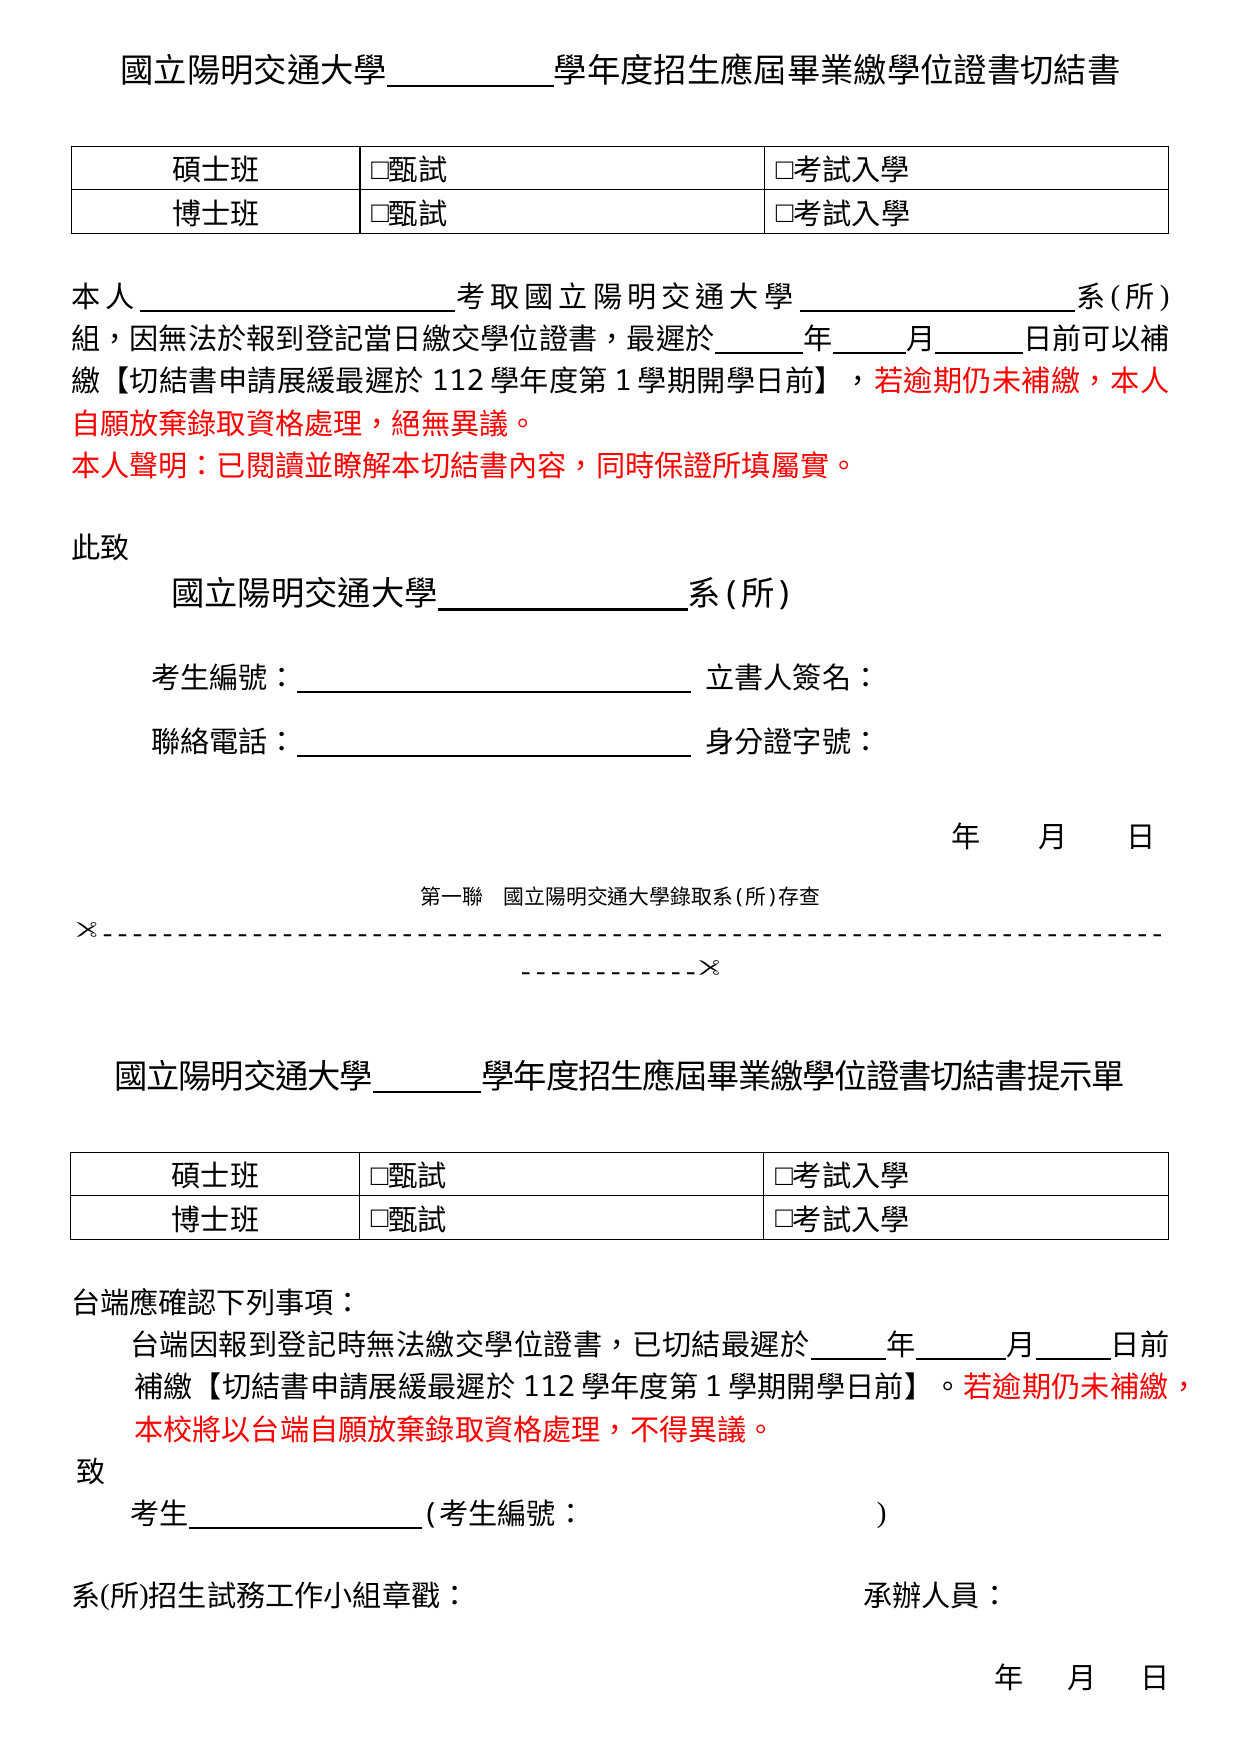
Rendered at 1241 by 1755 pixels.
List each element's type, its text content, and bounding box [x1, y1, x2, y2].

text 考生編號： 立書人簽名： [71, 655, 1169, 697]
text 本人聲明：已閱讀並瞭解本切結書內容，同時保證所填屬實。 [71, 443, 1169, 485]
table_header □考試入學 [765, 147, 1168, 189]
table_header □甄試 [361, 147, 764, 189]
text 年 月 日 [71, 813, 1169, 856]
text 考生 (考生編號： ) [130, 1491, 1169, 1533]
text 國立陽明交通大學 學年度招生應屆畢業繳學位證書切結書提示單 [71, 1043, 1169, 1098]
text 年 月 日 [71, 1655, 1169, 1697]
table_cell □甄試 [361, 190, 764, 233]
table_cell □考試入學 [764, 1196, 1168, 1238]
table_header □考試入學 [764, 1153, 1168, 1195]
table_header 碩士班 [72, 147, 359, 189]
table_cell 博士班 [72, 190, 359, 233]
table_header □甄試 [360, 1153, 763, 1195]
text ----------------------------------------------------------------------------------- [71, 914, 1169, 989]
text 系(所)招生試務工作小組章戳： 承辦人員： [71, 1573, 1169, 1615]
text 本人 考取國立陽明交通大學 系(所) 組，因無法於報到登記當日繳交學位證書，最遲於 年 月 日前可以補繳【切結書申請展緩最遲於112學年度第1學期開學日前】，若逾期仍未補繳，本人自願放棄錄取資格處理，絕無異議。 [71, 273, 1169, 443]
text 聯絡電話： 身分證字號： [71, 718, 1169, 761]
text 第一聯 國立陽明交通大學錄取系(所)存查 [71, 877, 1169, 914]
text 國立陽明交通大學 系(所) [71, 567, 1169, 615]
text 國立陽明交通大學 學年度招生應屆畢業繳學位證書切結書 [71, 37, 1169, 92]
table_cell □考試入學 [765, 190, 1168, 233]
text 致 [77, 1448, 1169, 1491]
text 台端因報到登記時無法繳交學位證書，已切結最遲於 年 月 日前補繳【切結書申請展緩最遲於112學年度第1學期開學日前】。若逾期仍未補繳，本校將以台端自願放棄錄取資格處理，不得異議。 [130, 1322, 1169, 1448]
table_cell □甄試 [360, 1196, 763, 1238]
table_header 碩士班 [71, 1153, 359, 1195]
text 此致 [71, 525, 1169, 567]
table_cell 博士班 [71, 1196, 359, 1238]
text 台端應確認下列事項： [71, 1279, 1169, 1322]
